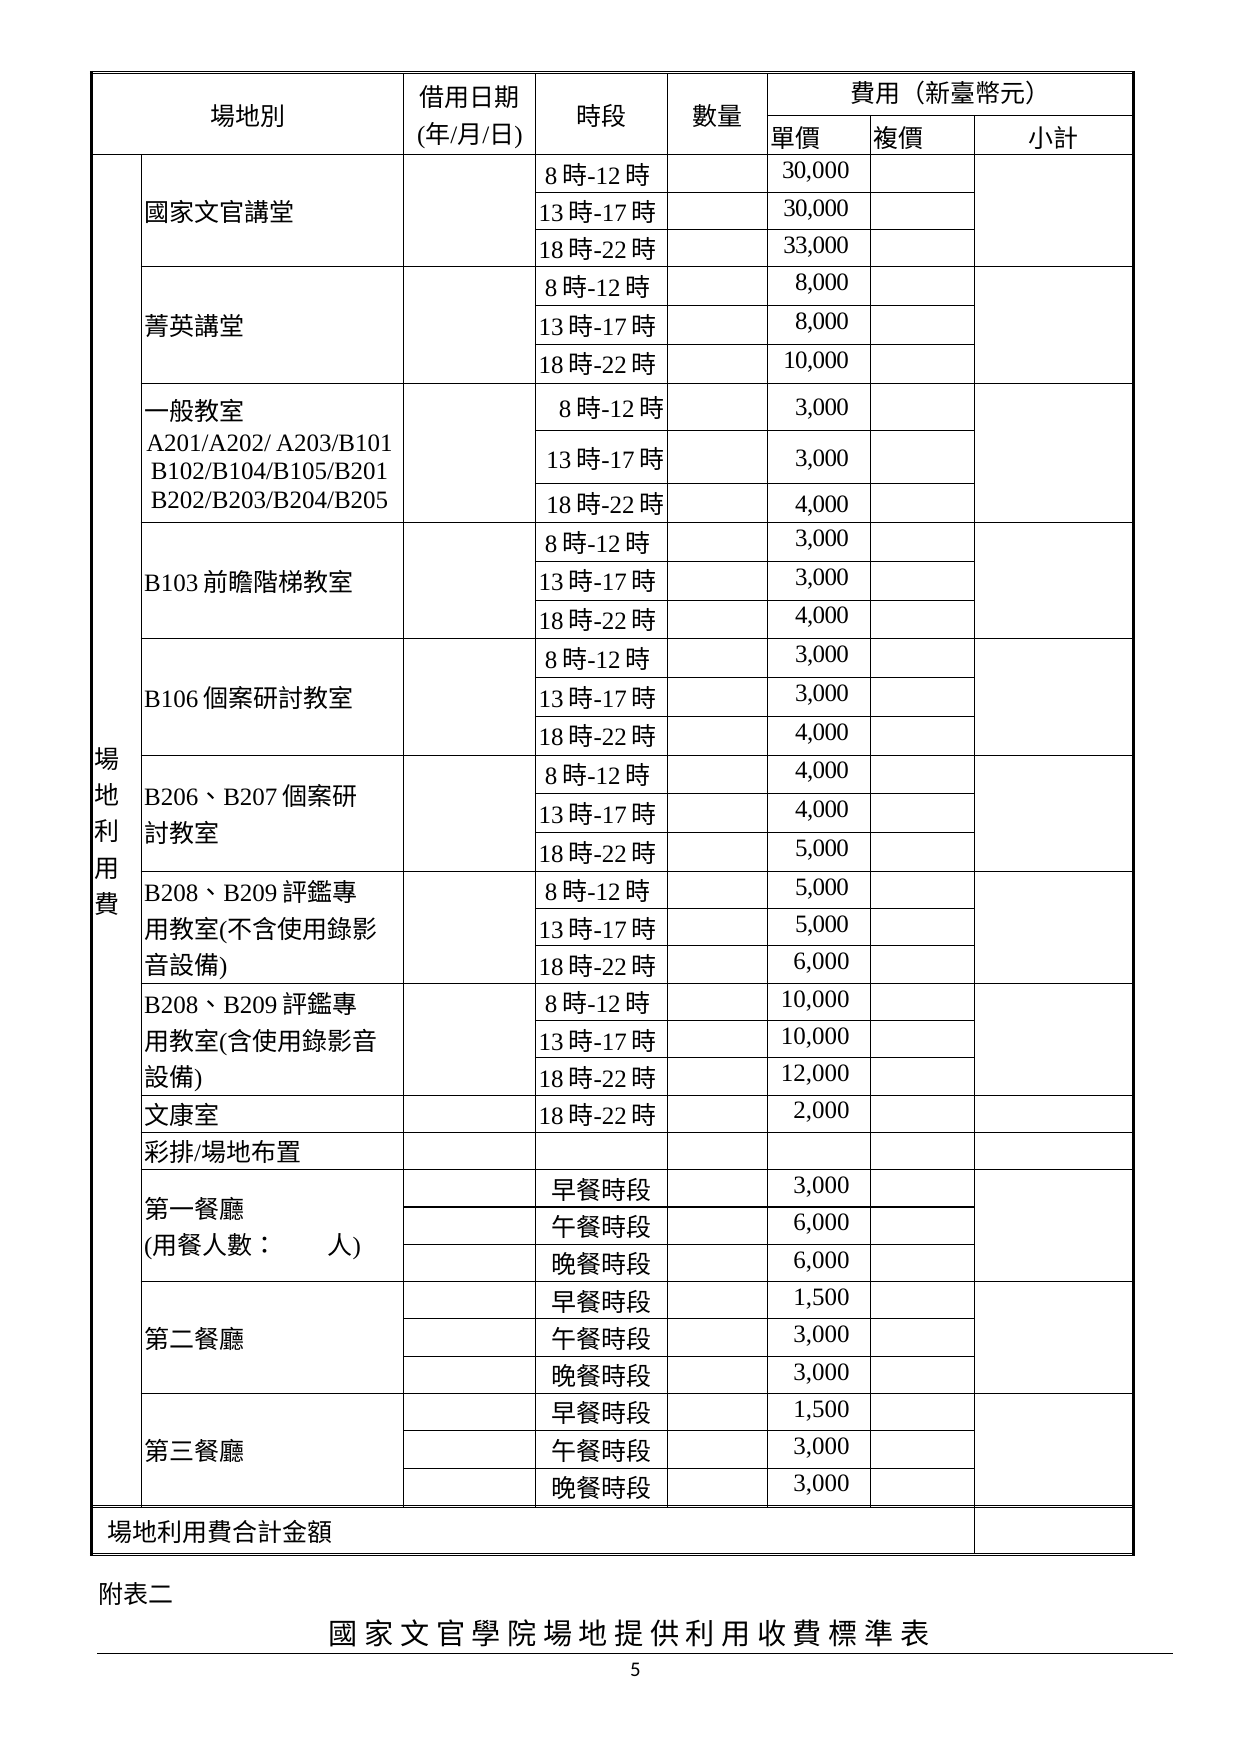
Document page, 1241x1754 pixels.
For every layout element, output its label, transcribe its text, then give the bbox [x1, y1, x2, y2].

table_cell [871, 1431, 974, 1467]
table_cell 3,000 [768, 1319, 870, 1356]
table_cell [668, 1357, 767, 1393]
table_cell [871, 872, 974, 908]
table_cell 單價 [768, 116, 870, 154]
table_cell [668, 1058, 767, 1094]
table_cell 6,000 [768, 1245, 870, 1281]
table_cell [871, 1021, 974, 1057]
table_cell [404, 267, 535, 382]
table_cell [871, 267, 974, 305]
table_cell [668, 678, 767, 716]
table_cell 8,000 [768, 306, 870, 344]
table_cell [668, 1282, 767, 1318]
table_cell [668, 1170, 767, 1206]
table_cell 18時-22時 [536, 1096, 667, 1132]
table_cell 彩排/場地布置 [142, 1133, 403, 1169]
table_cell 8時-12時 [536, 267, 667, 305]
table_cell 早餐時段 [536, 1282, 667, 1318]
table_cell [668, 984, 767, 1020]
table_cell [975, 523, 1132, 638]
table_cell [871, 1096, 974, 1132]
table_cell 1,500 [768, 1394, 870, 1430]
table_cell 第三餐廳 [142, 1394, 403, 1505]
table_cell 午餐時段 [536, 1431, 667, 1467]
table_cell [404, 1133, 535, 1169]
table_cell [668, 794, 767, 832]
table_cell [975, 155, 1132, 266]
table_cell [668, 306, 767, 344]
table_cell [404, 756, 535, 871]
table_cell 8時-12時 [536, 984, 667, 1020]
table_cell 小計 [975, 116, 1132, 154]
table_cell 13時-17時 [536, 431, 667, 483]
table_cell [871, 345, 974, 382]
table_cell [975, 1508, 1132, 1552]
table_cell [404, 984, 535, 1094]
table_cell [404, 1282, 535, 1318]
table_cell [768, 1133, 870, 1169]
table_cell [404, 1208, 535, 1244]
table_cell 3,000 [768, 523, 870, 561]
table_header 借用日期 (年/月/日) [404, 74, 535, 154]
table_cell 18時-22時 [536, 717, 667, 754]
table_cell 18時-22時 [536, 833, 667, 871]
table_cell [871, 193, 974, 229]
table_cell 13時-17時 [536, 193, 667, 229]
table_cell [871, 306, 974, 344]
table_cell [871, 909, 974, 945]
table_cell [871, 601, 974, 638]
table_cell 30,000 [768, 155, 870, 192]
table_cell 1,500 [768, 1282, 870, 1318]
table_cell 晚餐時段 [536, 1245, 667, 1281]
table_cell [668, 484, 767, 522]
table_cell [871, 384, 974, 430]
table_cell [668, 193, 767, 229]
table_cell 8時-12時 [536, 639, 667, 677]
table_header 數量 [668, 74, 767, 154]
table_cell [404, 155, 535, 266]
table_cell 5,000 [768, 909, 870, 945]
table_cell [668, 1245, 767, 1281]
table_cell 6,000 [768, 946, 870, 983]
table_cell 18時-22時 [536, 946, 667, 983]
table_cell 33,000 [768, 230, 870, 266]
table_cell 8時-12時 [536, 756, 667, 793]
table_cell 一般教室 A201/A202/ A203/B101 B102/B104/B105/B201 B202/B203/B204/B205 [142, 384, 403, 522]
table_cell [536, 1133, 667, 1169]
table_cell [404, 384, 535, 522]
table_cell 早餐時段 [536, 1394, 667, 1430]
table_cell 10,000 [768, 345, 870, 382]
table_cell 3,000 [768, 562, 870, 599]
table_cell 8時-12時 [536, 523, 667, 561]
table_cell 3,000 [768, 678, 870, 716]
table_cell [975, 639, 1132, 754]
table_cell 場地利用費 [93, 155, 141, 1505]
table_cell [871, 1170, 974, 1206]
table_cell [404, 1245, 535, 1281]
table_cell 3,000 [768, 1469, 870, 1505]
table_cell [668, 1133, 767, 1169]
table_cell 4,000 [768, 717, 870, 754]
table_cell [668, 562, 767, 599]
table_cell [404, 872, 535, 983]
table_cell [871, 155, 974, 192]
table_cell 8時-12時 [536, 872, 667, 908]
table_header 費用（新臺幣元） [768, 74, 1132, 115]
table_cell [871, 1245, 974, 1281]
table_cell B208、B209評鑑專用教室(不含使用錄影音設備) [142, 872, 403, 983]
table_cell 第二餐廳 [142, 1282, 403, 1393]
table_cell 5,000 [768, 872, 870, 908]
table_cell [668, 717, 767, 754]
table_cell [871, 794, 974, 832]
table_cell [871, 678, 974, 716]
table_cell [871, 1357, 974, 1393]
table_cell 8,000 [768, 267, 870, 305]
table_cell [871, 1319, 974, 1356]
table_cell 18時-22時 [536, 230, 667, 266]
table_cell 3,000 [768, 431, 870, 483]
table_cell 8時-12時 [536, 384, 667, 430]
table_cell 12,000 [768, 1058, 870, 1094]
table_cell 2,000 [768, 1096, 870, 1132]
table_cell 午餐時段 [536, 1208, 667, 1244]
table_cell 18時-22時 [536, 345, 667, 382]
table_cell [404, 1431, 535, 1467]
table_cell 場地利用費合計金額 [93, 1508, 974, 1552]
table_cell [668, 756, 767, 793]
table_cell [975, 756, 1132, 871]
table_cell [404, 523, 535, 638]
table_cell 文康室 [142, 1096, 403, 1132]
table_cell 18時-22時 [536, 1058, 667, 1094]
table_cell [668, 1431, 767, 1467]
table_cell 8時-12時 [536, 155, 667, 192]
table_cell [871, 756, 974, 793]
table_header 時段 [536, 74, 667, 154]
table_cell [871, 484, 974, 522]
table_cell [871, 562, 974, 599]
table_cell 10,000 [768, 1021, 870, 1057]
table_cell [871, 1208, 974, 1244]
table_cell 國家文官講堂 [142, 155, 403, 266]
table_cell [404, 639, 535, 754]
table_cell [668, 1319, 767, 1356]
table_cell [404, 1096, 535, 1132]
table_cell [668, 1021, 767, 1057]
table_cell 13時-17時 [536, 306, 667, 344]
table_cell [975, 1394, 1132, 1505]
table_cell 4,000 [768, 756, 870, 793]
table_cell [668, 1394, 767, 1430]
table_cell [668, 345, 767, 382]
table_cell 菁英講堂 [142, 267, 403, 382]
table_cell [871, 946, 974, 983]
table_cell 晚餐時段 [536, 1469, 667, 1505]
table_cell [975, 984, 1132, 1094]
table_cell [871, 717, 974, 754]
table_cell [668, 833, 767, 871]
table_cell [668, 1208, 767, 1244]
table_cell [404, 1170, 535, 1206]
table_cell [975, 384, 1132, 522]
table_cell [668, 431, 767, 483]
table_cell [668, 267, 767, 305]
table_cell 3,000 [768, 639, 870, 677]
table_cell [404, 1394, 535, 1430]
table_cell [668, 909, 767, 945]
table_cell 13時-17時 [536, 909, 667, 945]
table_cell [871, 1058, 974, 1094]
table_cell [871, 230, 974, 266]
table_cell 4,000 [768, 794, 870, 832]
table_cell 30,000 [768, 193, 870, 229]
table_cell 複價 [871, 116, 974, 154]
table_cell [871, 984, 974, 1020]
table_cell [668, 523, 767, 561]
table_cell [871, 833, 974, 871]
table_header 附表二 國 家 文 官 學 院 場 地 提 供 利 用 收 費 標 準 表 [97, 1575, 1173, 1653]
table_header 場地別 [93, 74, 403, 154]
table_cell [871, 1282, 974, 1318]
table_cell [975, 1282, 1132, 1393]
table_cell 18時-22時 [536, 484, 667, 522]
table_cell 第一餐廳 (用餐人數： 人) [142, 1170, 403, 1281]
table_cell [404, 1319, 535, 1356]
table_cell [975, 1096, 1132, 1132]
table_cell 6,000 [768, 1208, 870, 1244]
table_cell B206、B207個案研討教室 [142, 756, 403, 871]
table_cell B106個案研討教室 [142, 639, 403, 754]
table_cell 3,000 [768, 384, 870, 430]
table_cell 3,000 [768, 1431, 870, 1467]
table_cell [871, 1469, 974, 1505]
table_cell [668, 1469, 767, 1505]
table_cell [975, 267, 1132, 382]
table_cell [668, 384, 767, 430]
table_cell B103前瞻階梯教室 [142, 523, 403, 638]
table_cell 早餐時段 [536, 1170, 667, 1206]
table_cell 午餐時段 [536, 1319, 667, 1356]
table_cell [871, 523, 974, 561]
table_cell [668, 946, 767, 983]
table_cell 5,000 [768, 833, 870, 871]
table_cell [871, 1133, 974, 1169]
table_cell [975, 872, 1132, 983]
table_cell [668, 601, 767, 638]
table_cell 4,000 [768, 601, 870, 638]
table_cell [871, 431, 974, 483]
table_cell 10,000 [768, 984, 870, 1020]
table_cell [668, 639, 767, 677]
table_cell [871, 1394, 974, 1430]
table_cell 3,000 [768, 1170, 870, 1206]
table_cell [668, 872, 767, 908]
table_cell 3,000 [768, 1357, 870, 1393]
table_cell [975, 1133, 1132, 1169]
table_cell [668, 155, 767, 192]
table_cell 13時-17時 [536, 794, 667, 832]
table_cell [668, 230, 767, 266]
table_cell [404, 1357, 535, 1393]
table_cell 13時-17時 [536, 678, 667, 716]
table_cell 13時-17時 [536, 1021, 667, 1057]
table_cell [668, 1096, 767, 1132]
table_cell 晚餐時段 [536, 1357, 667, 1393]
table_cell [404, 1469, 535, 1505]
table_cell [871, 639, 974, 677]
table_cell [975, 1170, 1132, 1281]
table_cell B208、B209評鑑專用教室(含使用錄影音設備) [142, 984, 403, 1094]
table_cell 4,000 [768, 484, 870, 522]
table_cell 13時-17時 [536, 562, 667, 599]
table_cell 18時-22時 [536, 601, 667, 638]
